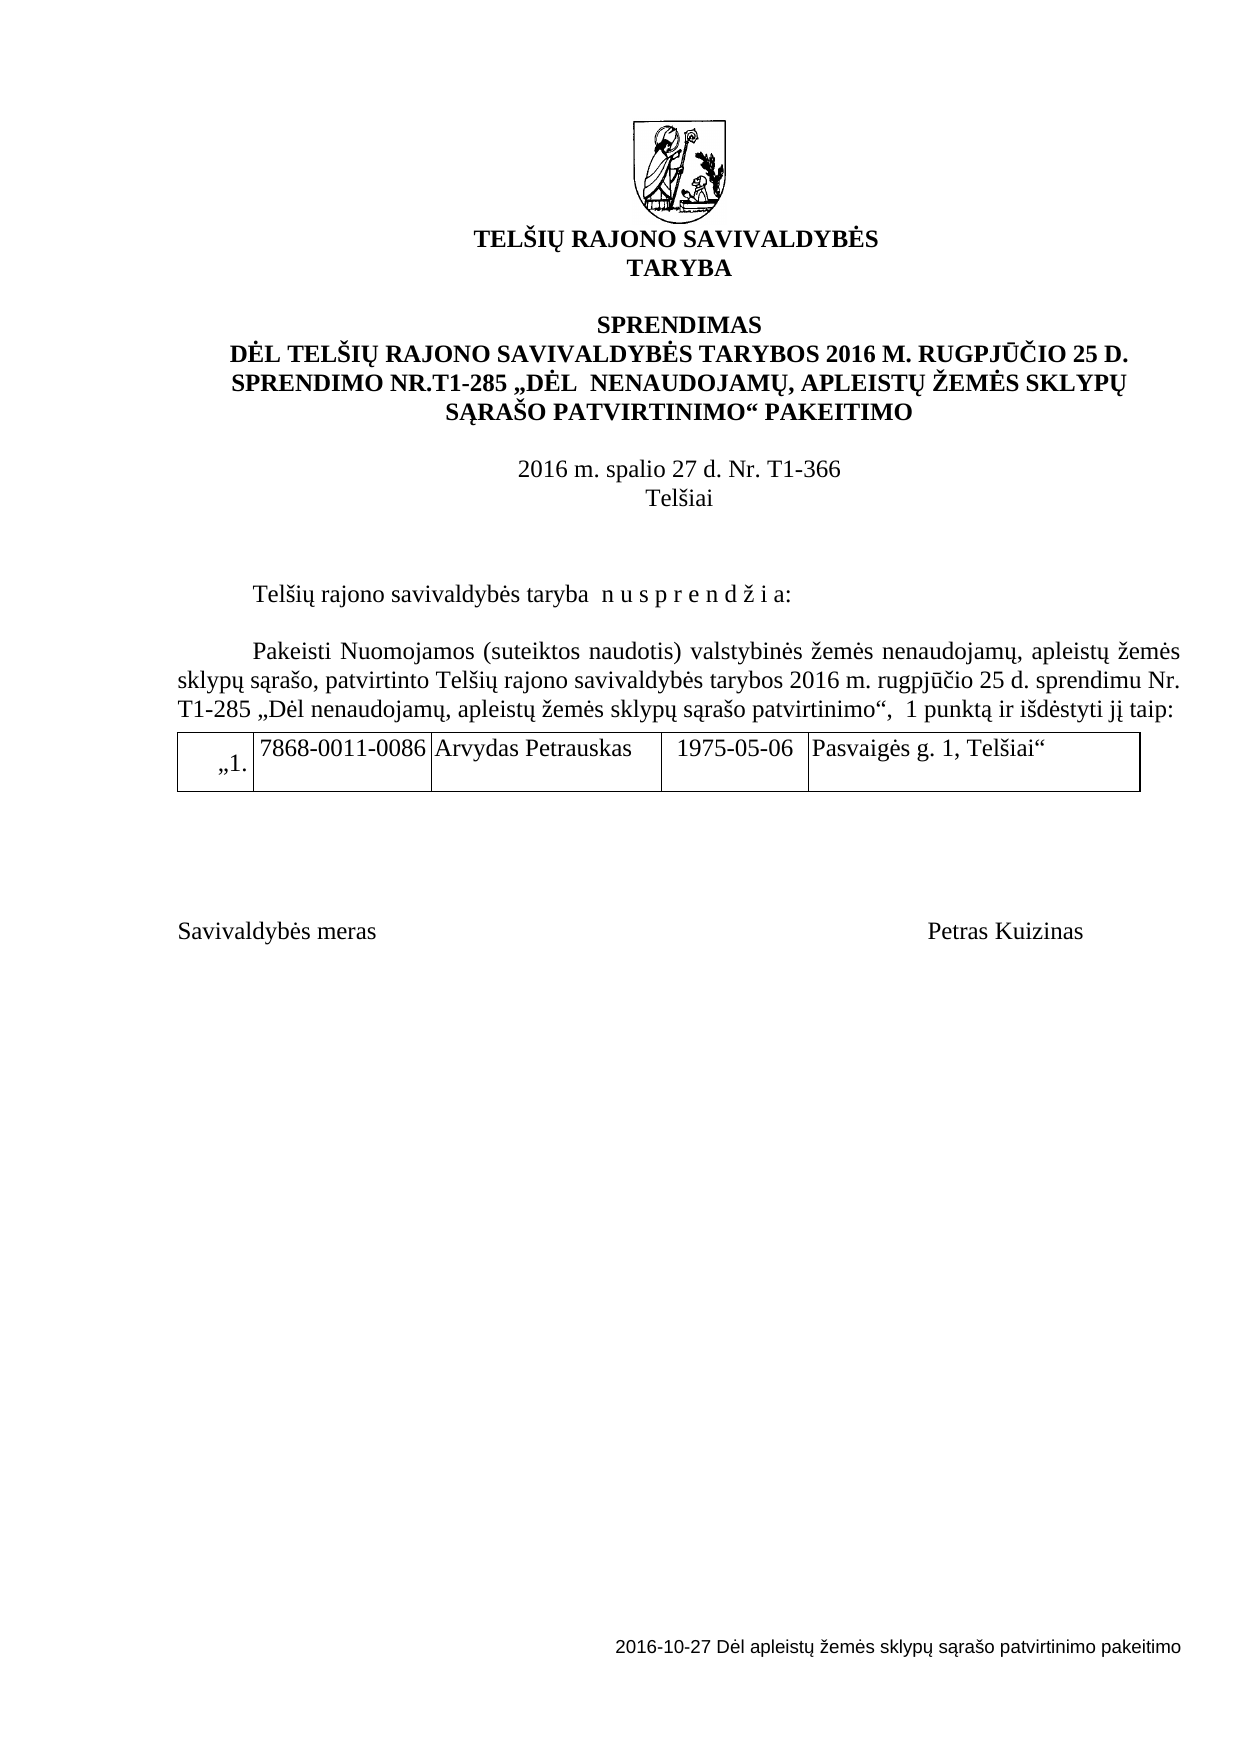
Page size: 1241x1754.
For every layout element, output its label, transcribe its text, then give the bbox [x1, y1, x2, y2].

table_header Pasvaigės g. 1, Telšiai“ [809, 733, 1139, 791]
text Pakeisti Nuomojamos (suteiktos naudotis) valstybinės žemės nenaudojamų, apleistų žemės sklypų sąrašo, patvirtinto Telšių rajono savivaldybės tarybos 2016 m. rugpjūčio 25 d. sprendimu Nr. T1-285 „Dėl nenaudojamų, apleistų žemės sklypų sąrašo patvirtinimo“, 1 punktą ir išdėstyti jį taip: [177, 636, 1181, 723]
text Telšių rajono savivaldybės taryba n u s p r e n d ž i a: [177, 579, 1181, 608]
text SPRENDIMAS [177, 311, 1181, 339]
table_header „1. [178, 733, 253, 791]
text TELŠIŲ RAJONO SAVIVALDYBĖS [177, 224, 1181, 253]
text Telšiai [177, 483, 1181, 512]
table_header Arvydas Petrauskas [432, 733, 661, 791]
text 2016 m. spalio 27 d. Nr. T1-366 [177, 454, 1181, 483]
text DĖL TELŠIŲ RAJONO SAVIVALDYBĖS TARYBOS 2016 M. RUGPJŪČIO 25 D. SPRENDIMO NR.T1-285 „DĖL nenaudojamų, apleistų žemės sklypų sąrašo patvirtinimo“ PAKEITIMO [177, 339, 1181, 426]
table_header 1975-05-06 [662, 733, 808, 791]
table_header 7868-0011-0086 [254, 733, 431, 791]
text Savivaldybės meras Petras Kuizinas [177, 916, 1181, 945]
text TARYBA [177, 253, 1181, 282]
